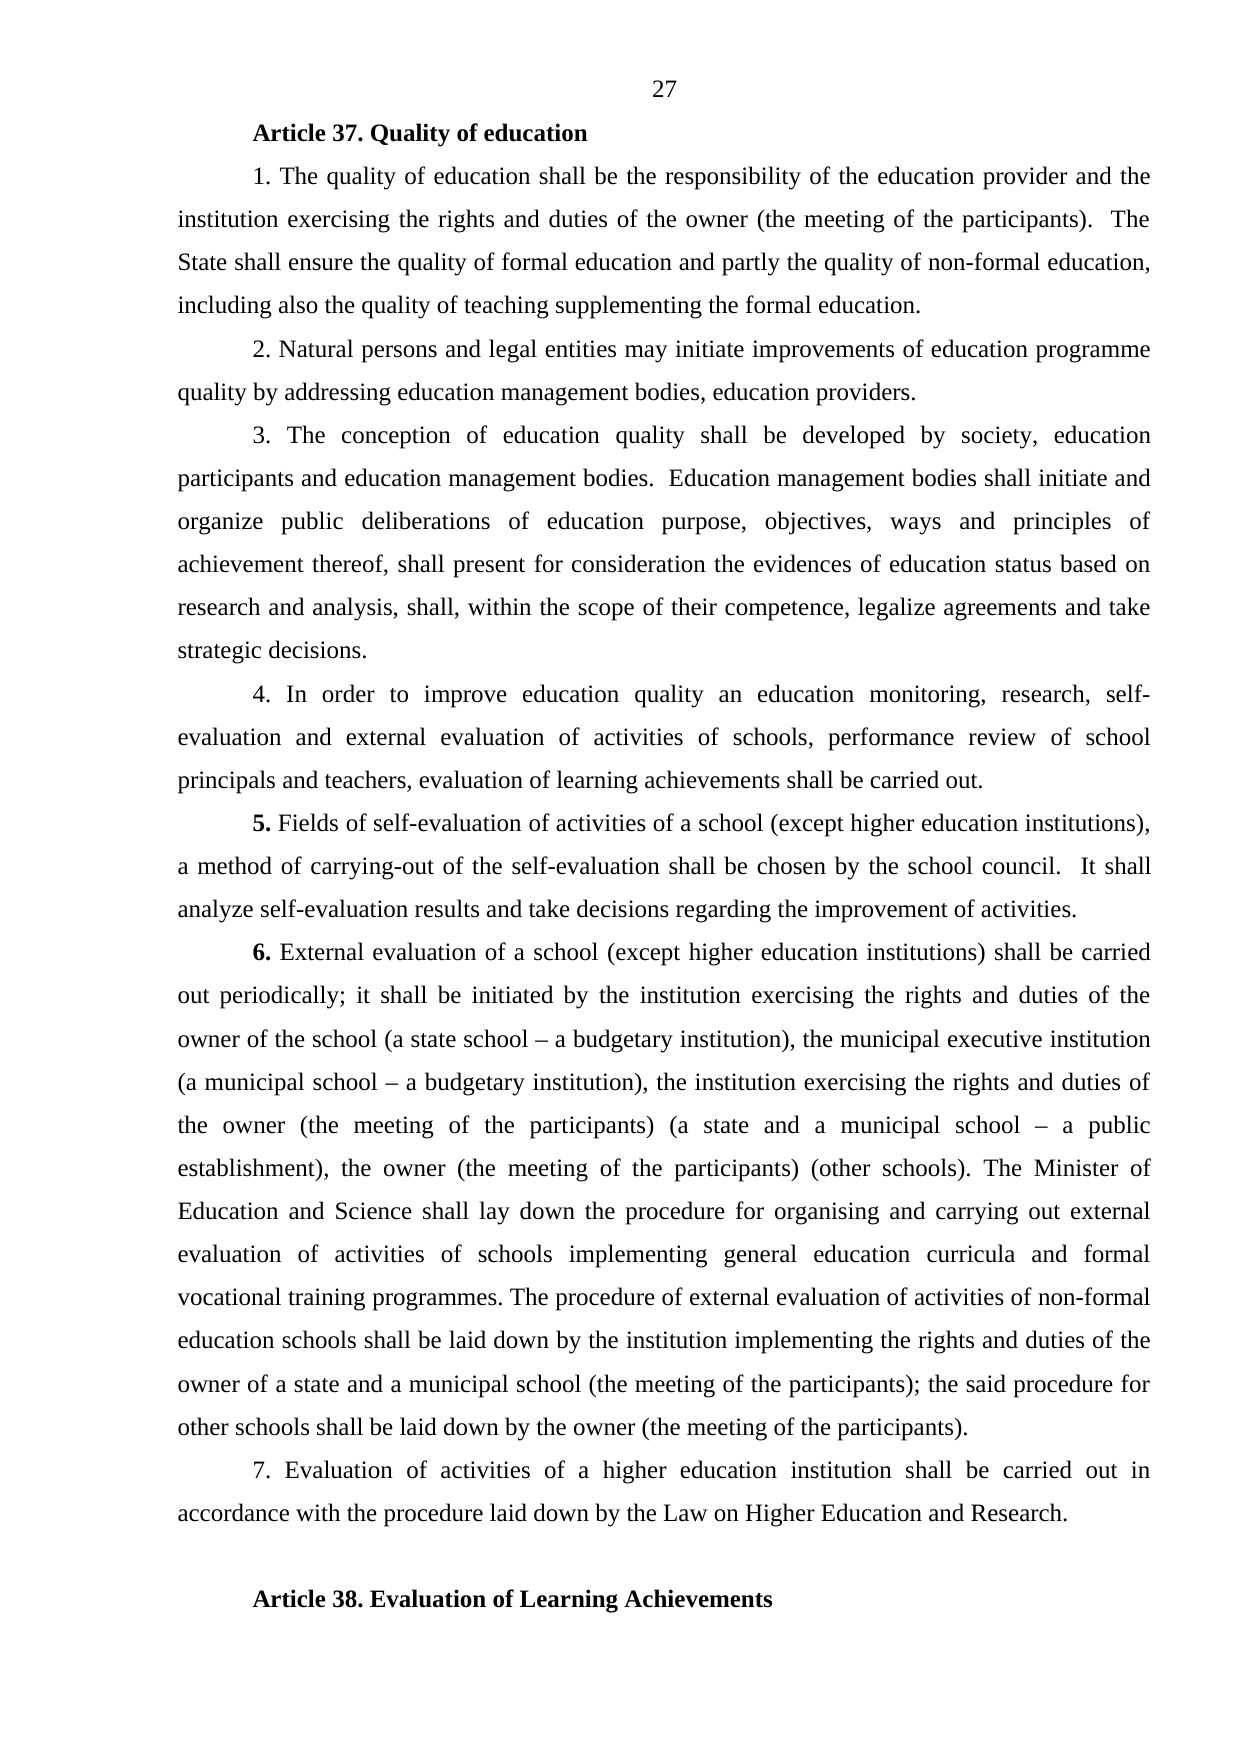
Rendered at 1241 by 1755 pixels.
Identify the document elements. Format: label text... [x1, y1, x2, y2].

text 7. Evaluation of activities of a higher education institution shall be carried out in accordance with the procedure laid down by the Law on Higher Education and Research. [177, 1455, 1152, 1527]
text 1. The quality of education shall be the responsibility of the education provider and the institution exercising the rights and duties of the owner (the meeting of the participants). The State shall ensure the quality of formal education and partly the quality of non-formal education, including also the quality of teaching supplementing the formal education. [177, 161, 1152, 319]
text Article 38. Evaluation of Learning Achievements [177, 1584, 1152, 1613]
text Article 37. Quality of education [177, 118, 1152, 147]
text 4. In order to improve education quality an education monitoring, research, self-evaluation and external evaluation of activities of schools, performance review of school principals and teachers, evaluation of learning achievements shall be carried out. [177, 679, 1152, 794]
text 3. The conception of education quality shall be developed by society, education participants and education management bodies. Education management bodies shall initiate and organize public deliberations of education purpose, objectives, ways and principles of achievement thereof, shall present for consideration the evidences of education status based on research and analysis, shall, within the scope of their competence, legalize agreements and take strategic decisions. [177, 420, 1152, 664]
text 6. External evaluation of a school (except higher education institutions) shall be carried out periodically; it shall be initiated by the institution exercising the rights and duties of the owner of the school (a state school – a budgetary institution), the municipal executive institution (a municipal school – a budgetary institution), the institution exercising the rights and duties of the owner (the meeting of the participants) (a state and a municipal school – a public establishment), the owner (the meeting of the participants) (other schools). The Minister of Education and Science shall lay down the procedure for organising and carrying out external evaluation of activities of schools implementing general education curricula and formal vocational training programmes. The procedure of external evaluation of activities of non-formal education schools shall be laid down by the institution implementing the rights and duties of the owner of a state and a municipal school (the meeting of the participants); the said procedure for other schools shall be laid down by the owner (the meeting of the participants). [177, 937, 1152, 1441]
text 2. Natural persons and legal entities may initiate improvements of education programme quality by addressing education management bodies, education providers. [177, 334, 1152, 406]
text 5. Fields of self-evaluation of activities of a school (except higher education institutions), a method of carrying-out of the self-evaluation shall be chosen by the school council. It shall analyze self-evaluation results and take decisions regarding the improvement of activities. [177, 808, 1152, 923]
